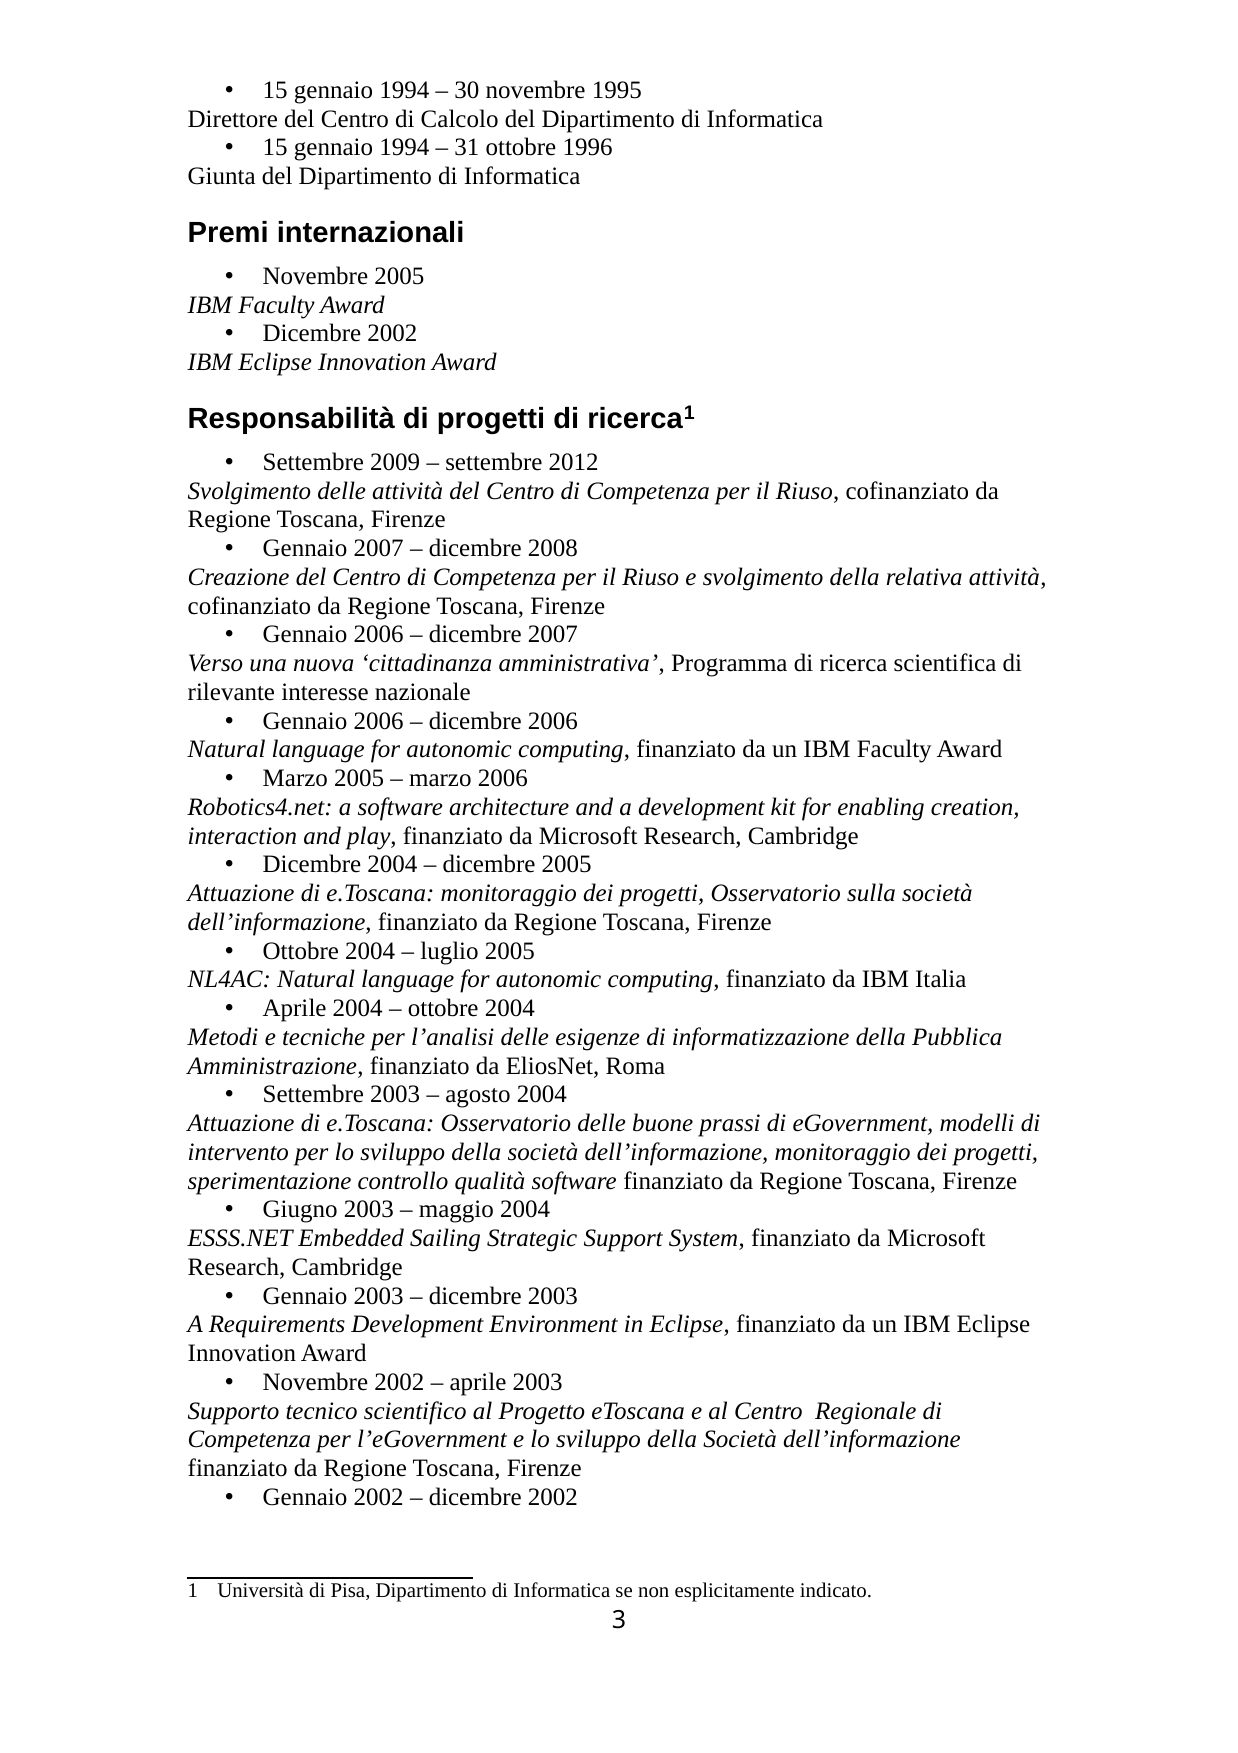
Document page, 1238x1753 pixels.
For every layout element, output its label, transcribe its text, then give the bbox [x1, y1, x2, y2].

text Università di Pisa, Dipartimento di Informatica se non esplicitamente indicato. [187, 1578, 1050, 1602]
list Marzo 2005 – marzo 2006 [225, 763, 1050, 792]
list Gennaio 2006 – dicembre 2007 [225, 619, 1050, 648]
list Novembre 2005 [225, 261, 1050, 290]
list 15 gennaio 1994 – 31 ottobre 1996 [225, 132, 1050, 161]
text Robotics4.net: a software architecture and a development kit for enabling creation, interaction and play, finanziato da Microsoft Research, Cambridge [187, 792, 1050, 849]
text Direttore del Centro di Calcolo del Dipartimento di Informatica [187, 104, 1050, 132]
list Settembre 2003 – agosto 2004 [225, 1079, 1050, 1108]
list Gennaio 2002 – dicembre 2002 [225, 1482, 1050, 1511]
list Novembre 2002 – aprile 2003 [225, 1367, 1050, 1396]
list Gennaio 2007 – dicembre 2008 [225, 533, 1050, 562]
text Attuazione di e.Toscana: Osservatorio delle buone prassi di eGovernment, modelli di intervento per lo sviluppo della società dell’informazione, monitoraggio dei progetti, sperimentazione controllo qualità software finanziato da Regione Toscana, Firenze [187, 1108, 1050, 1194]
text IBM Faculty Award [187, 290, 1050, 318]
text A Requirements Development Environment in Eclipse, finanziato da un IBM Eclipse Innovation Award [187, 1309, 1050, 1367]
text IBM Eclipse Innovation Award [187, 347, 1050, 376]
text Metodi e tecniche per l’analisi delle esigenze di informatizzazione della Pubblica Amministrazione, finanziato da EliosNet, Roma [187, 1022, 1050, 1079]
text Supporto tecnico scientifico al Progetto eToscana e al Centro Regionale di Competenza per l’eGovernment e lo sviluppo della Società dell’informazione finanziato da Regione Toscana, Firenze [187, 1396, 1050, 1482]
text Attuazione di e.Toscana: monitoraggio dei progetti, Osservatorio sulla società dell’informazione, finanziato da Regione Toscana, Firenze [187, 878, 1050, 936]
list Giugno 2003 – maggio 2004 [225, 1194, 1050, 1223]
list Dicembre 2004 – dicembre 2005 [225, 849, 1050, 878]
text NL4AC: Natural language for autonomic computing, finanziato da IBM Italia [187, 964, 1050, 993]
subtitle Responsabilità di progetti di ricerca [187, 401, 1050, 434]
text Verso una nuova ‘cittadinanza amministrativa’, Programma di ricerca scientifica di rilevante interesse nazionale [187, 648, 1050, 706]
list Gennaio 2003 – dicembre 2003 [225, 1281, 1050, 1309]
list Gennaio 2006 – dicembre 2006 [225, 706, 1050, 734]
text Giunta del Dipartimento di Informatica [187, 161, 1050, 190]
list 15 gennaio 1994 – 30 novembre 1995 [225, 75, 1050, 104]
text Natural language for autonomic computing, finanziato da un IBM Faculty Award [187, 734, 1050, 763]
list Ottobre 2004 – luglio 2005 [225, 936, 1050, 964]
list Settembre 2009 – settembre 2012 [225, 447, 1050, 476]
list Dicembre 2002 [225, 318, 1050, 347]
text Creazione del Centro di Competenza per il Riuso e svolgimento della relativa attività, cofinanziato da Regione Toscana, Firenze [187, 562, 1050, 619]
subtitle Premi internazionali [187, 215, 1050, 248]
text Svolgimento delle attività del Centro di Competenza per il Riuso, cofinanziato da Regione Toscana, Firenze [187, 476, 1050, 533]
list Aprile 2004 – ottobre 2004 [225, 993, 1050, 1022]
text ESSS.NET Embedded Sailing Strategic Support System, finanziato da Microsoft Research, Cambridge [187, 1223, 1050, 1281]
